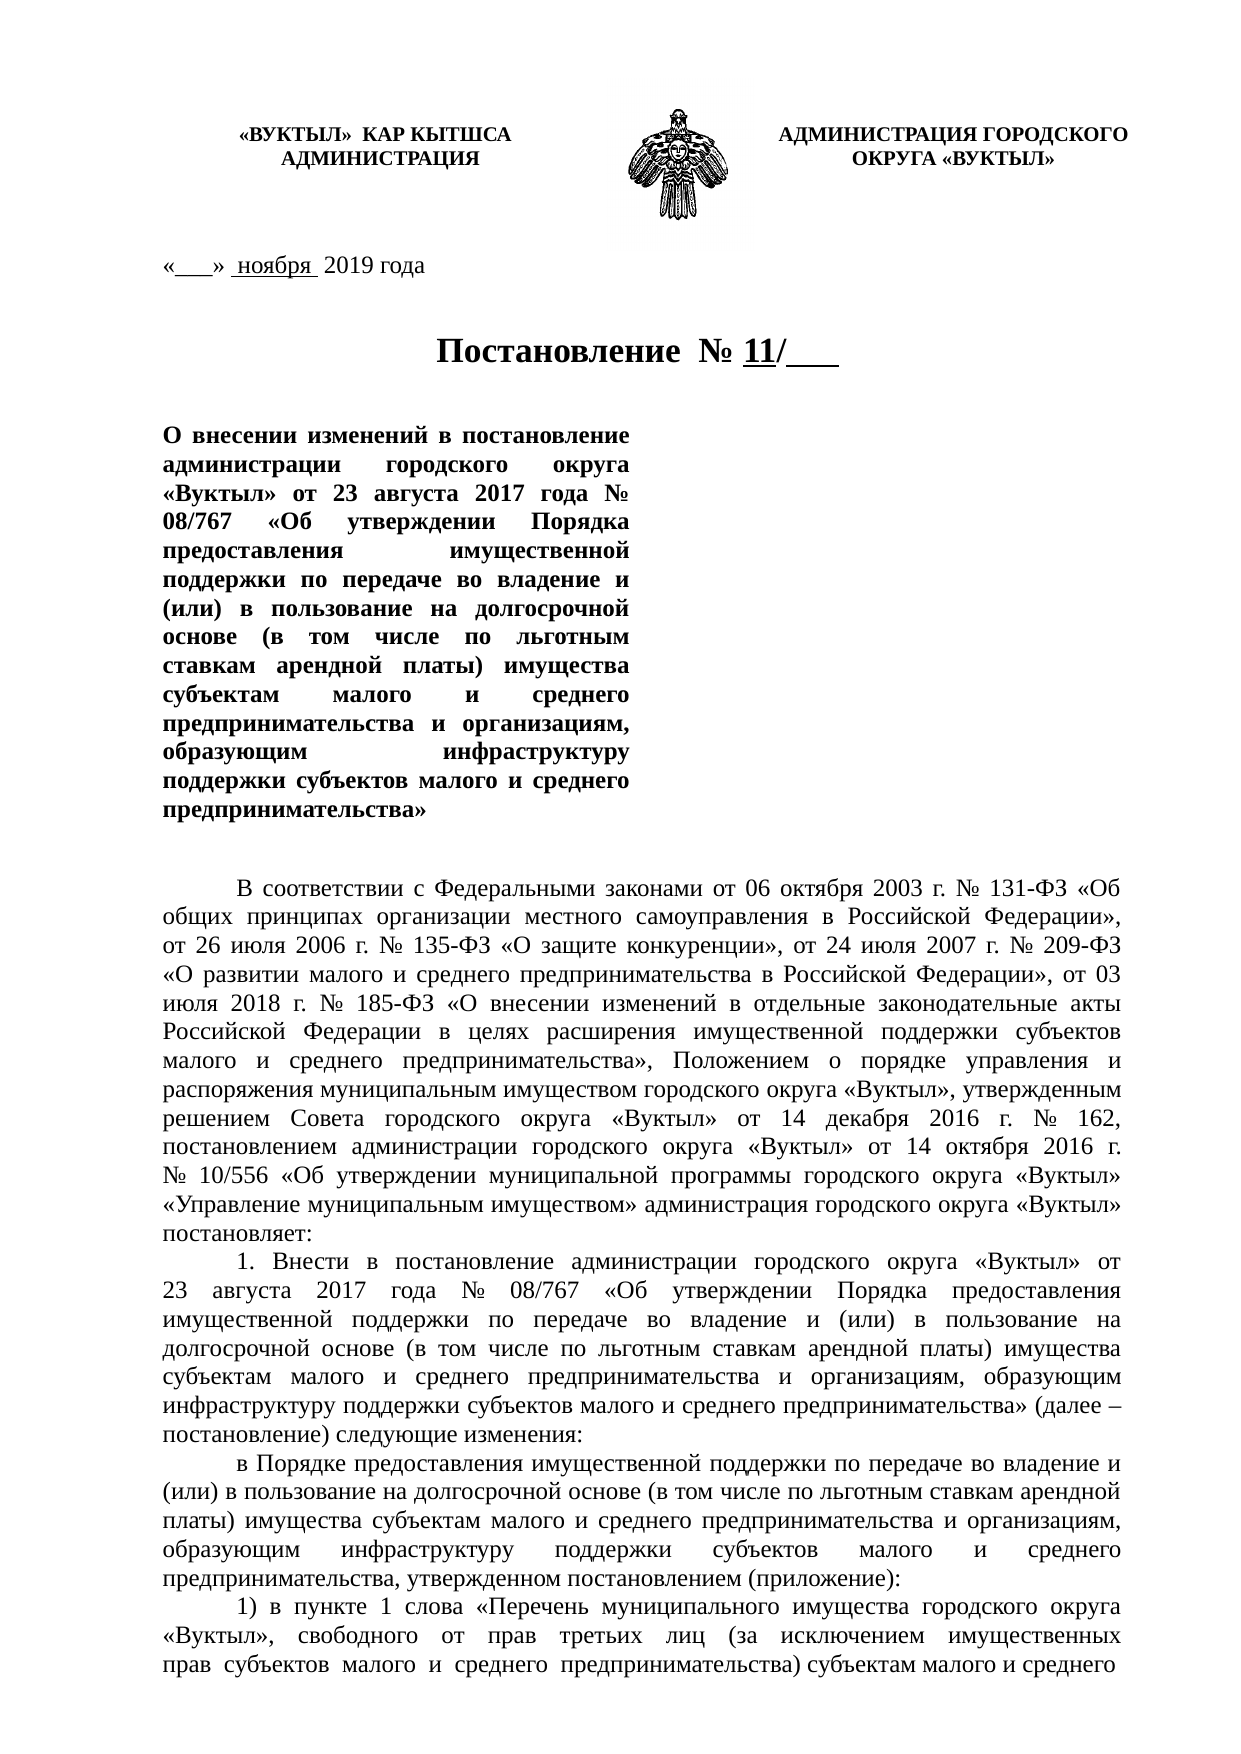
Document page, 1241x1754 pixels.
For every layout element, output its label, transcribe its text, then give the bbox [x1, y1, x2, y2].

text Постановление № 11/ . [162, 329, 1122, 370]
table_header [756, 79, 772, 251]
text в Порядке предоставления имущественной поддержки по передаче во владение и (или) в пользование на долгосрочной основе (в том числе по льготным ставкам арендной платы) имущества субъектам малого и среднего предпринимательства и организациям, образующим инфраструктуру поддержки субъектов малого и среднего предпринимательства, утвержденном постановлением (приложение): [162, 1448, 1122, 1591]
table_header «ВУКТЫЛ» КАР КЫТШСА АДМИНИСТРАЦИЯ [151, 79, 594, 251]
text О внесении изменений в постановление администрации городского округа «Вуктыл» от 23 августа 2017 года № 08/767 «Об утверждении Порядка предоставления имущественной поддержки по передаче во владение и (или) в пользование на долгосрочной основе (в том числе по льготным ставкам арендной платы) имущества субъектам малого и среднего предпринимательства и организациям, образующим инфраструктуру поддержки субъектов малого и среднего предпринимательства» [162, 420, 630, 823]
text 1) в пункте 1 слова «Перечень муниципального имущества городского округа «Вуктыл», свободного от прав третьих лиц (за исключением имущественных прав субъектов малого и среднего предпринимательства) субъектам малого и среднего [162, 1591, 1122, 1678]
text В соответствии с Федеральными законами от 06 октября 2003 г. № 131-ФЗ «Об общих принципах организации местного самоуправления в Российской Федерации», от 26 июля 2006 г. № 135-ФЗ «О защите конкуренции», от 24 июля 2007 г. № 209-ФЗ «О развитии малого и среднего предпринимательства в Российской Федерации», от 03 июля 2018 г. № 185-ФЗ «О внесении изменений в отдельные законодательные акты Российской Федерации в целях расширения имущественной поддержки субъектов малого и среднего предпринимательства», Положением о порядке управления и распоряжения муниципальным имуществом городского округа «Вуктыл», утвержденным решением Совета городского округа «Вуктыл» от 14 декабря 2016 г. № 162, постановлением администрации городского округа «Вуктыл» от 14 октября 2016 г. № 10/556 «Об утверждении муниципальной программы городского округа «Вуктыл» «Управление муниципальным имуществом» администрация городского округа «Вуктыл» постановляет: [162, 873, 1122, 1246]
table_header АДМИНИСТРАЦИЯ ГОРОДСКОГО ОКРУГА «ВУКТЫЛ» [772, 79, 1132, 251]
text 1. Внести в постановление администрации городского округа «Вуктыл» от 23 августа 2017 года № 08/767 «Об утверждении Порядка предоставления имущественной поддержки по передаче во владение и (или) в пользование на долгосрочной основе (в том числе по льготным ставкам арендной платы) имущества субъектам малого и среднего предпринимательства и организациям, образующим инфраструктуру поддержки субъектов малого и среднего предпринимательства» (далее – постановление) следующие изменения: [162, 1246, 1122, 1448]
table_header [594, 79, 605, 251]
picture [605, 78, 756, 251]
text «___» ноября 2019 года [162, 251, 1122, 279]
